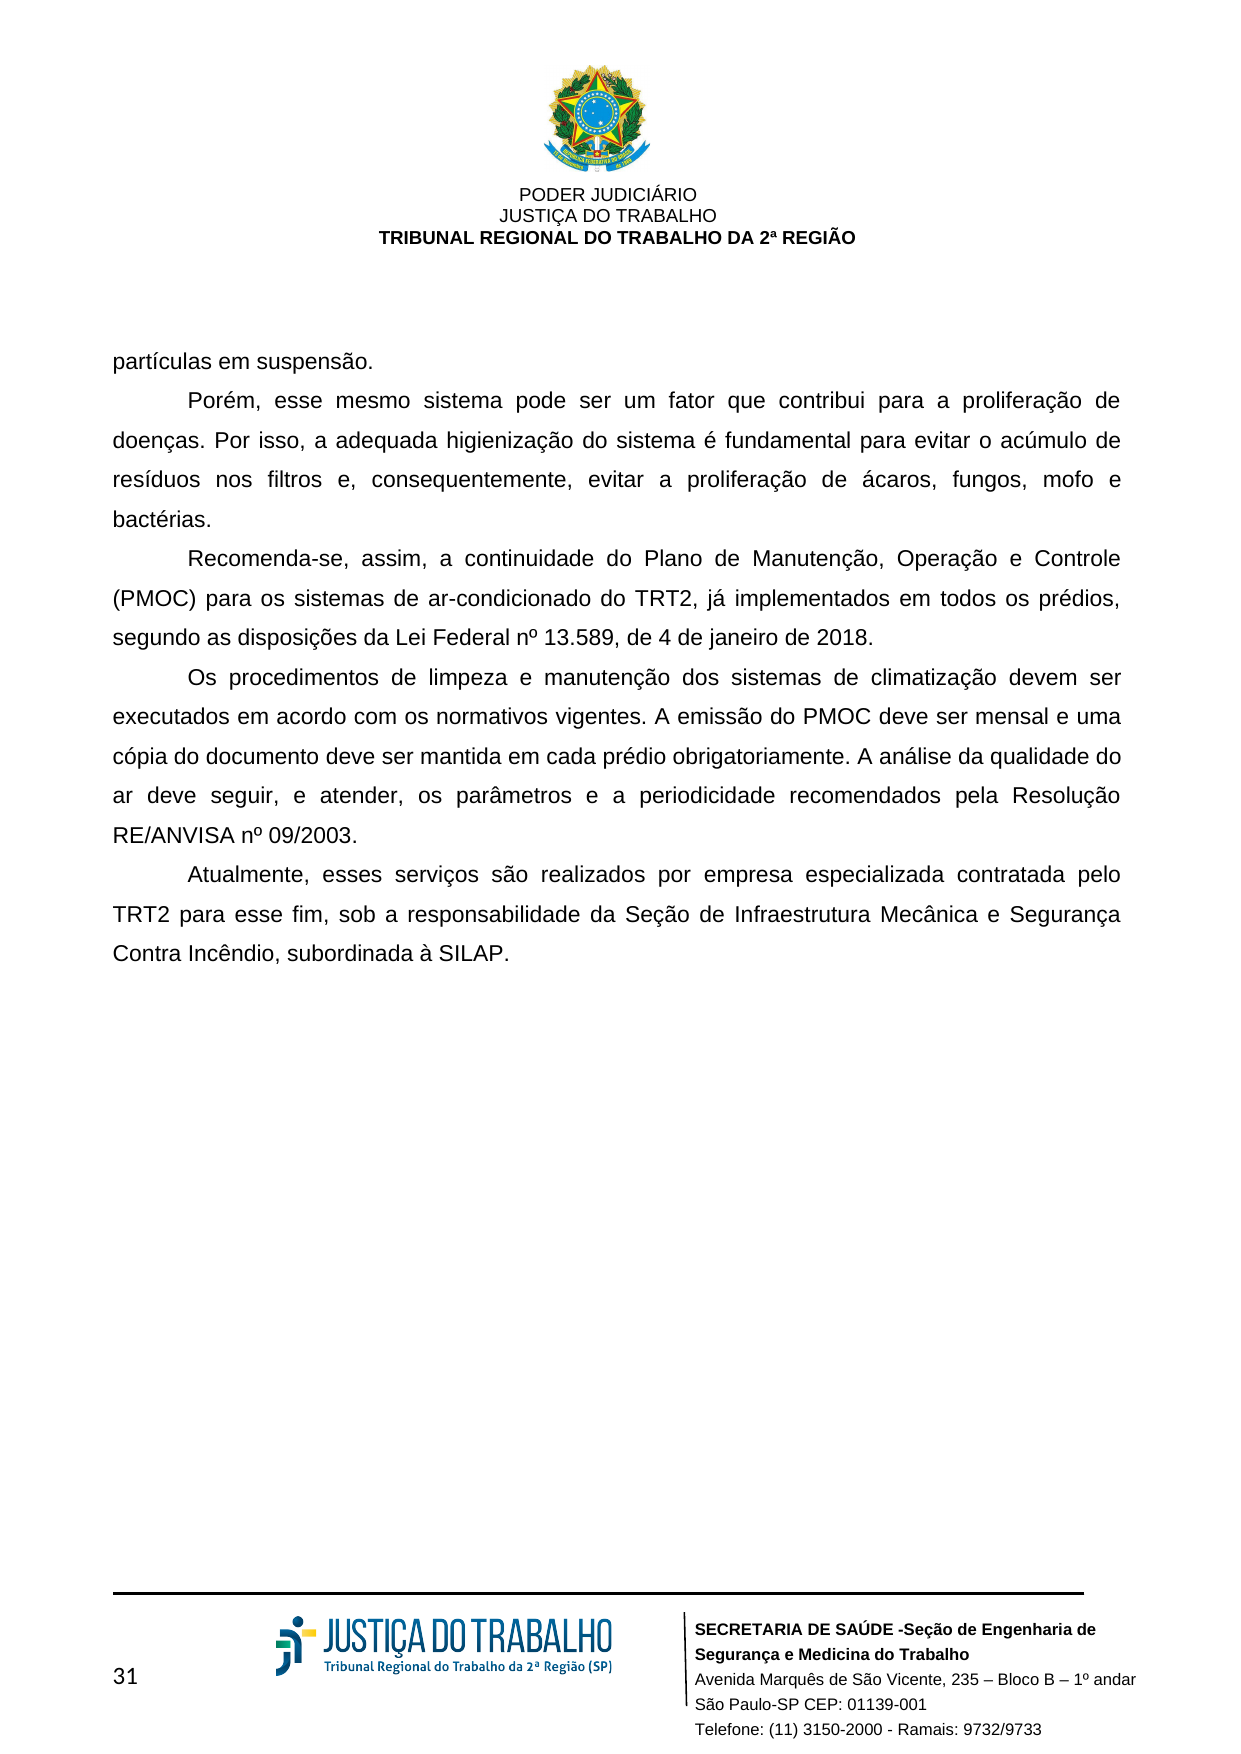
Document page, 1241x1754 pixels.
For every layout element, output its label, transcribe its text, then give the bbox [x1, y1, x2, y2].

picture [543, 65, 650, 172]
picture [276, 1616, 612, 1676]
text Recomenda-se, assim, a continuidade do Plano de Manutenção, Operação e Controle (PMOC) para os sistemas de ar-condicionado do TRT2, já implementados em todos os prédios, segundo as disposições da Lei Federal nº 13.589, de 4 de janeiro de 2018. [112, 545, 1122, 651]
text Atualmente, esses serviços são realizados por empresa especializada contratada pelo TRT2 para esse fim, sob a responsabilidade da Seção de Infraestrutura Mecânica e Segurança Contra Incêndio, subordinada à SILAP. [112, 861, 1122, 967]
text Os procedimentos de limpeza e manutenção dos sistemas de climatização devem ser executados em acordo com os normativos vigentes. A emissão do PMOC deve ser mensal e uma cópia do documento deve ser mantida em cada prédio obrigatoriamente. A análise da qualidade do ar deve seguir, e atender, os parâmetros e a periodicidade recomendados pela Resolução RE/ANVISA nº 09/2003. [112, 664, 1122, 848]
text partículas em suspensão. [112, 348, 1122, 374]
text Porém, esse mesmo sistema pode ser um fator que contribui para a proliferação de doenças. Por isso, a adequada higienização do sistema é fundamental para evitar o acúmulo de resíduos nos filtros e, consequentemente, evitar a proliferação de ácaros, fungos, mofo e bactérias. [112, 387, 1122, 532]
